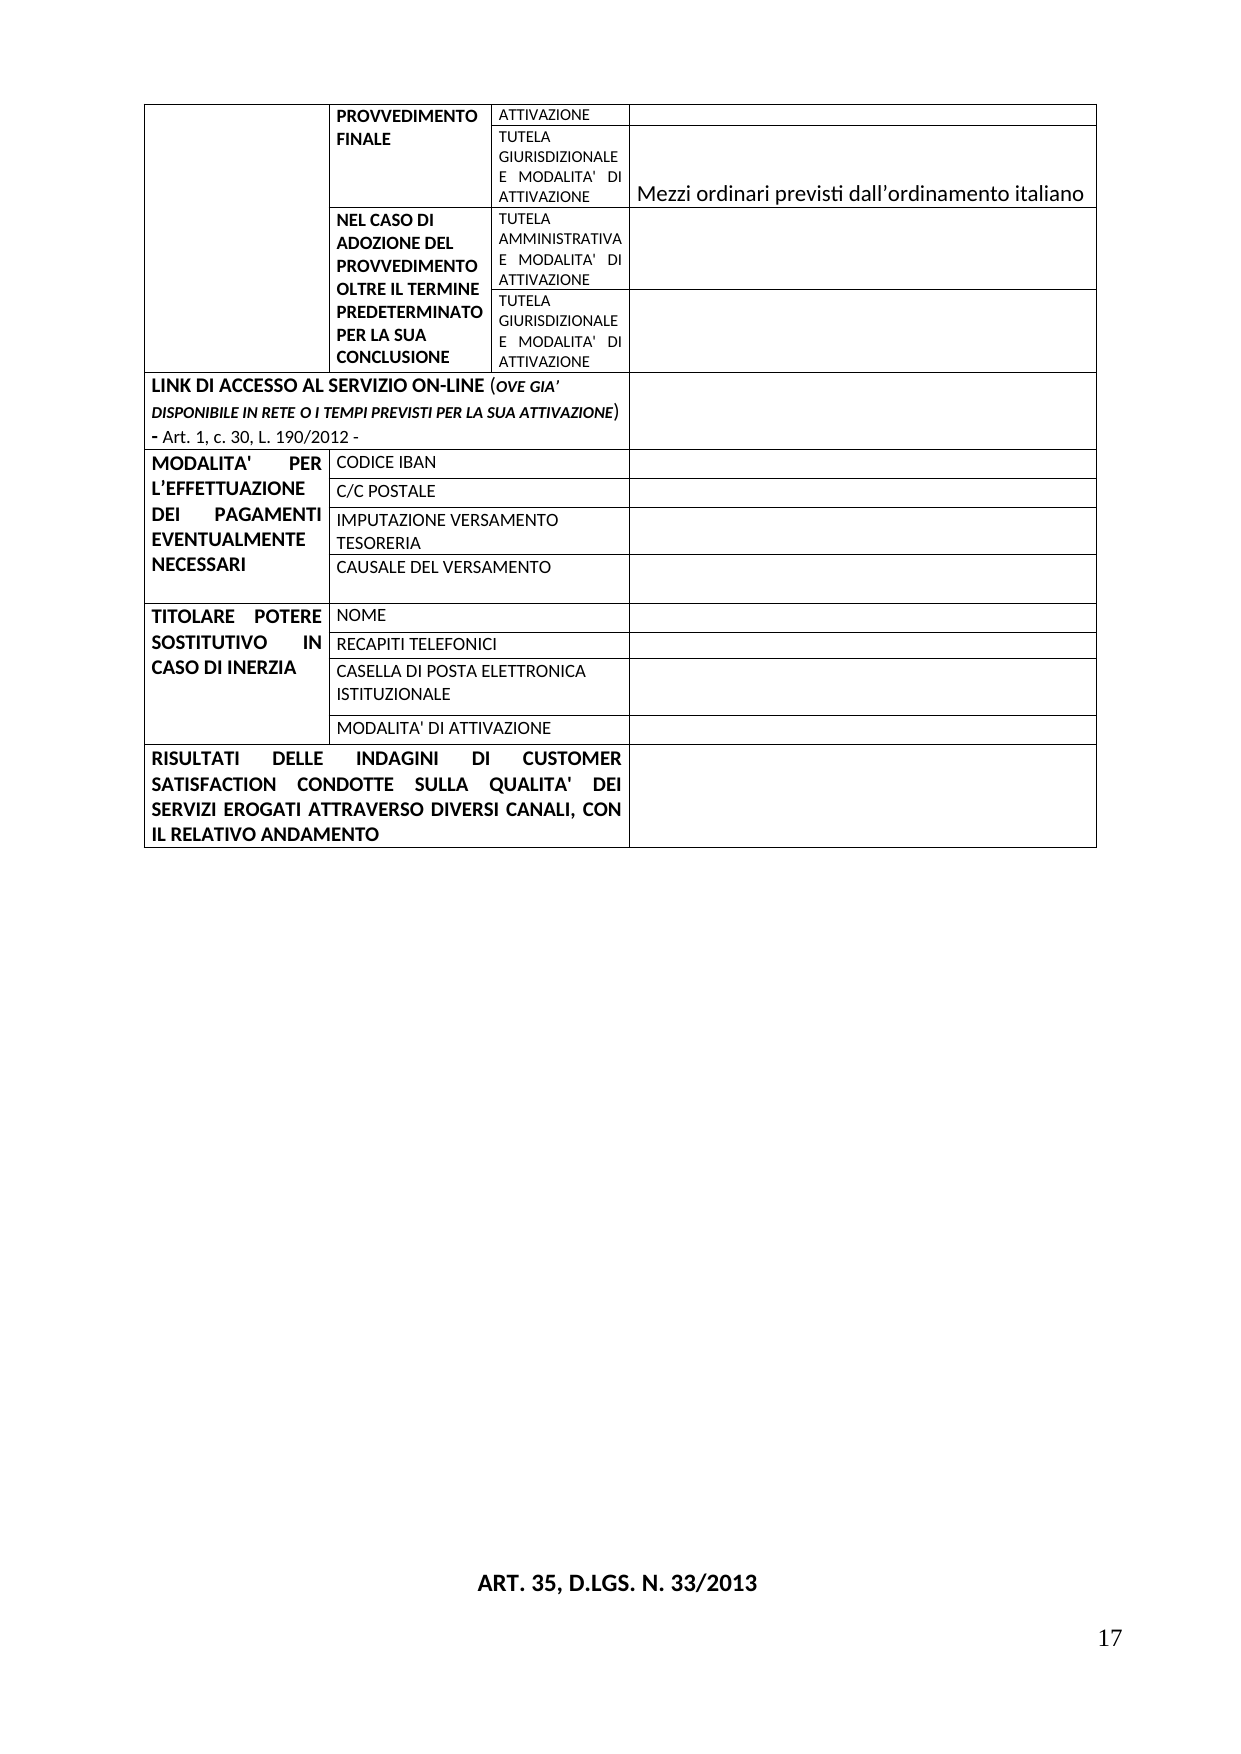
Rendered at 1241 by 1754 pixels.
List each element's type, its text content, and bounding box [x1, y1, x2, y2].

text Art. 35, d.lgs. n. 33/2013 [118, 1567, 1122, 1597]
table_cell [630, 208, 1096, 289]
table_cell IMPUTAZIONE VERSAMENTO TESORERIA [330, 508, 629, 554]
table_cell TITOLARE POTERE SOSTITUTIVO IN CASO DI INERZIA [145, 604, 329, 744]
table_cell CASELLA DI POSTA ELETTRONICA ISTITUZIONALE [330, 659, 629, 715]
table_cell [630, 604, 1096, 632]
table_cell [630, 290, 1096, 372]
table_cell [630, 373, 1096, 449]
table_cell CODICE IBAN [330, 450, 629, 478]
table_cell [630, 716, 1096, 744]
table_cell [630, 479, 1096, 507]
table_cell Mezzi ordinari previsti dall’ordinamento italiano [630, 126, 1096, 207]
table_cell ATTIVAZIONE [492, 105, 629, 125]
table_cell RECAPITI TELEFONICI [330, 633, 629, 658]
table_cell [630, 105, 1096, 125]
table_cell TUTELA GIURISDIZIONALE E MODALITA' DI ATTIVAZIONE [492, 126, 629, 207]
table_cell C/C POSTALE [330, 479, 629, 507]
table_cell [630, 633, 1096, 658]
table_cell MODALITA' PER L’EFFETTUAZIONE DEI PAGAMENTI EVENTUALMENTE NECESSARI [145, 450, 329, 602]
table_cell MODALITA' DI ATTIVAZIONE [330, 716, 629, 744]
table_cell RISULTATI DELLE INDAGINI DI CUSTOMER SATISFACTION CONDOTTE SULLA QUALITA' DEI SERVIZI EROGATI ATTRAVERSO DIVERSI CANALI, CON IL RELATIVO ANDAMENTO [145, 745, 629, 847]
table_cell NEL CASO DI ADOZIONE DEL PROVVEDIMENTO OLTRE IL TERMINE PREDETERMINATO PER LA SUA CONCLUSIONE [330, 208, 491, 372]
table_cell [630, 450, 1096, 478]
table_cell PROVVEDIMENTO FINALE [330, 105, 491, 207]
table_cell [630, 745, 1096, 847]
table_cell [630, 659, 1096, 715]
table_cell CAUSALE DEL VERSAMENTO [330, 555, 629, 602]
table_cell LINK DI ACCESSO AL SERVIZIO ON-LINE (OVE GIA’ DISPONIBILE IN RETE O I TEMPI PREVISTI PER LA SUA ATTIVAZIONE) - Art. 1, c. 30, L. 190/2012 - [145, 373, 629, 449]
table_cell TUTELA AMMINISTRATIVA E MODALITA' DI ATTIVAZIONE [492, 208, 629, 289]
table_cell NOME [330, 604, 629, 632]
table_cell TUTELA GIURISDIZIONALE E MODALITA' DI ATTIVAZIONE [492, 290, 629, 372]
table_cell [630, 508, 1096, 554]
table_cell [630, 555, 1096, 602]
table_cell [145, 105, 329, 372]
